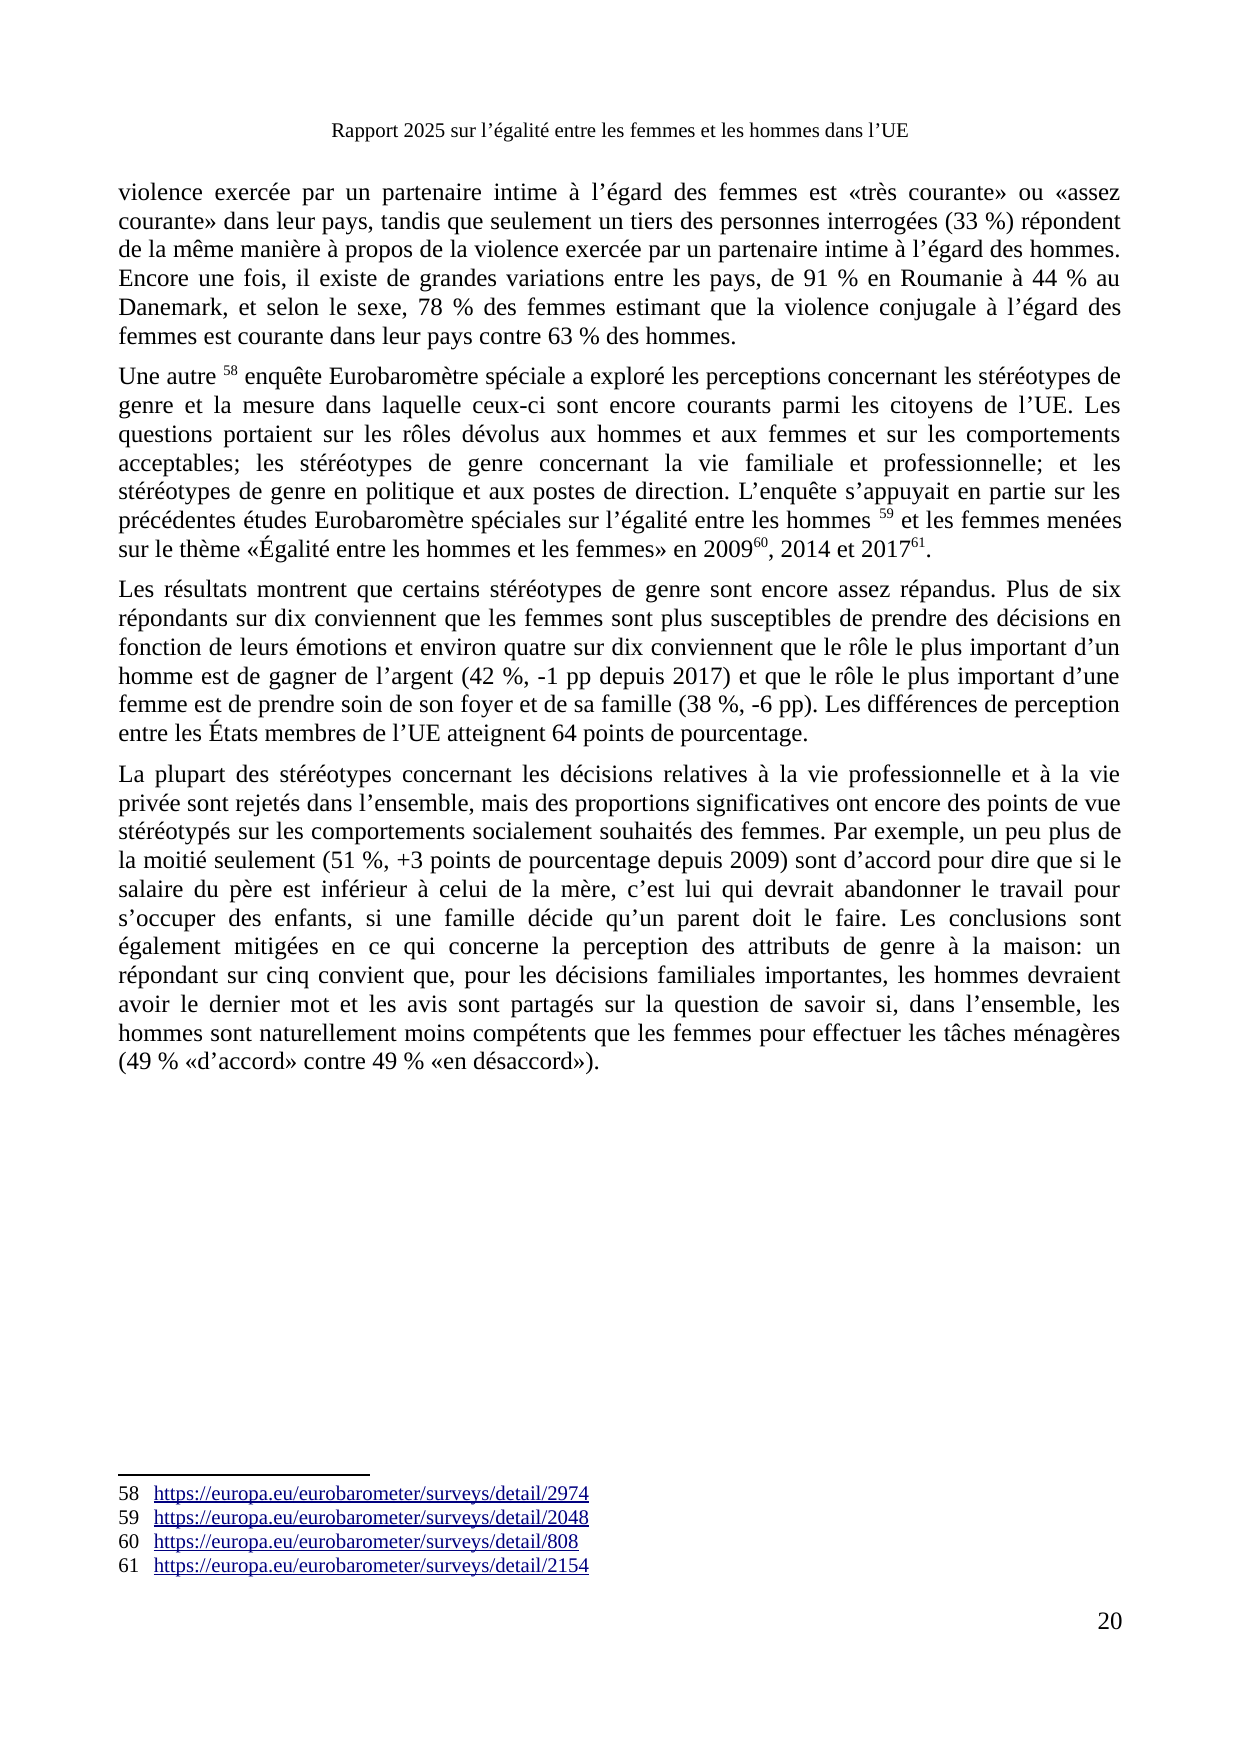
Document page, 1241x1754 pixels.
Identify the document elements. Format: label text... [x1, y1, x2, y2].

text https://europa.eu/eurobarometer/surveys/detail/808 [118, 1529, 1122, 1553]
text https://europa.eu/eurobarometer/surveys/detail/2048 [118, 1505, 1122, 1529]
text Une autre enquête Eurobaromètre spéciale a exploré les perceptions concernant les stéréotypes de genre et la mesure dans laquelle ceux-ci sont encore courants parmi les citoyens de l’UE. Les questions portaient sur les rôles dévolus aux hommes et aux femmes et sur les comportements acceptables; les stéréotypes de genre concernant la vie familiale et professionnelle; et les stéréotypes de genre en politique et aux postes de direction. L’enquête s’appuyait en partie sur les précédentes études Eurobaromètre spéciales sur l’égalité entre les hommes et les femmes menées sur le thème «Égalité entre les hommes et les femmes» en 2009, 2014 et 2017. [118, 361, 1122, 563]
text La plupart des stéréotypes concernant les décisions relatives à la vie professionnelle et à la vie privée sont rejetés dans l’ensemble, mais des proportions significatives ont encore des points de vue stéréotypés sur les comportements socialement souhaités des femmes. Par exemple, un peu plus de la moitié seulement (51 %, +3 points de pourcentage depuis 2009) sont d’accord pour dire que si le salaire du père est inférieur à celui de la mère, c’est lui qui devrait abandonner le travail pour s’occuper des enfants, si une famille décide qu’un parent doit le faire. Les conclusions sont également mitigées en ce qui concerne la perception des attributs de genre à la maison: un répondant sur cinq convient que, pour les décisions familiales importantes, les hommes devraient avoir le dernier mot et les avis sont partagés sur la question de savoir si, dans l’ensemble, les hommes sont naturellement moins compétents que les femmes pour effectuer les tâches ménagères (49 % «d’accord» contre 49 % «en désaccord»). [118, 759, 1122, 1075]
text Les résultats montrent que certains stéréotypes de genre sont encore assez répandus. Plus de six répondants sur dix conviennent que les femmes sont plus susceptibles de prendre des décisions en fonction de leurs émotions et environ quatre sur dix conviennent que le rôle le plus important d’un homme est de gagner de l’argent (42 %, -1 pp depuis 2017) et que le rôle le plus important d’une femme est de prendre soin de son foyer et de sa famille (38 %, -6 pp). Les différences de perception entre les États membres de l’UE atteignent 64 points de pourcentage. [118, 574, 1122, 747]
text https://europa.eu/eurobarometer/surveys/detail/2154 [118, 1553, 1122, 1577]
text https://europa.eu/eurobarometer/surveys/detail/2974 [118, 1481, 1122, 1505]
text violence exercée par un partenaire intime à l’égard des femmes est «très courante» ou «assez courante» dans leur pays, tandis que seulement un tiers des personnes interrogées (33 %) répondent de la même manière à propos de la violence exercée par un partenaire intime à l’égard des hommes. Encore une fois, il existe de grandes variations entre les pays, de 91 % en Roumanie à 44 % au Danemark, et selon le sexe, 78 % des femmes estimant que la violence conjugale à l’égard des femmes est courante dans leur pays contre 63 % des hommes. [118, 177, 1122, 349]
